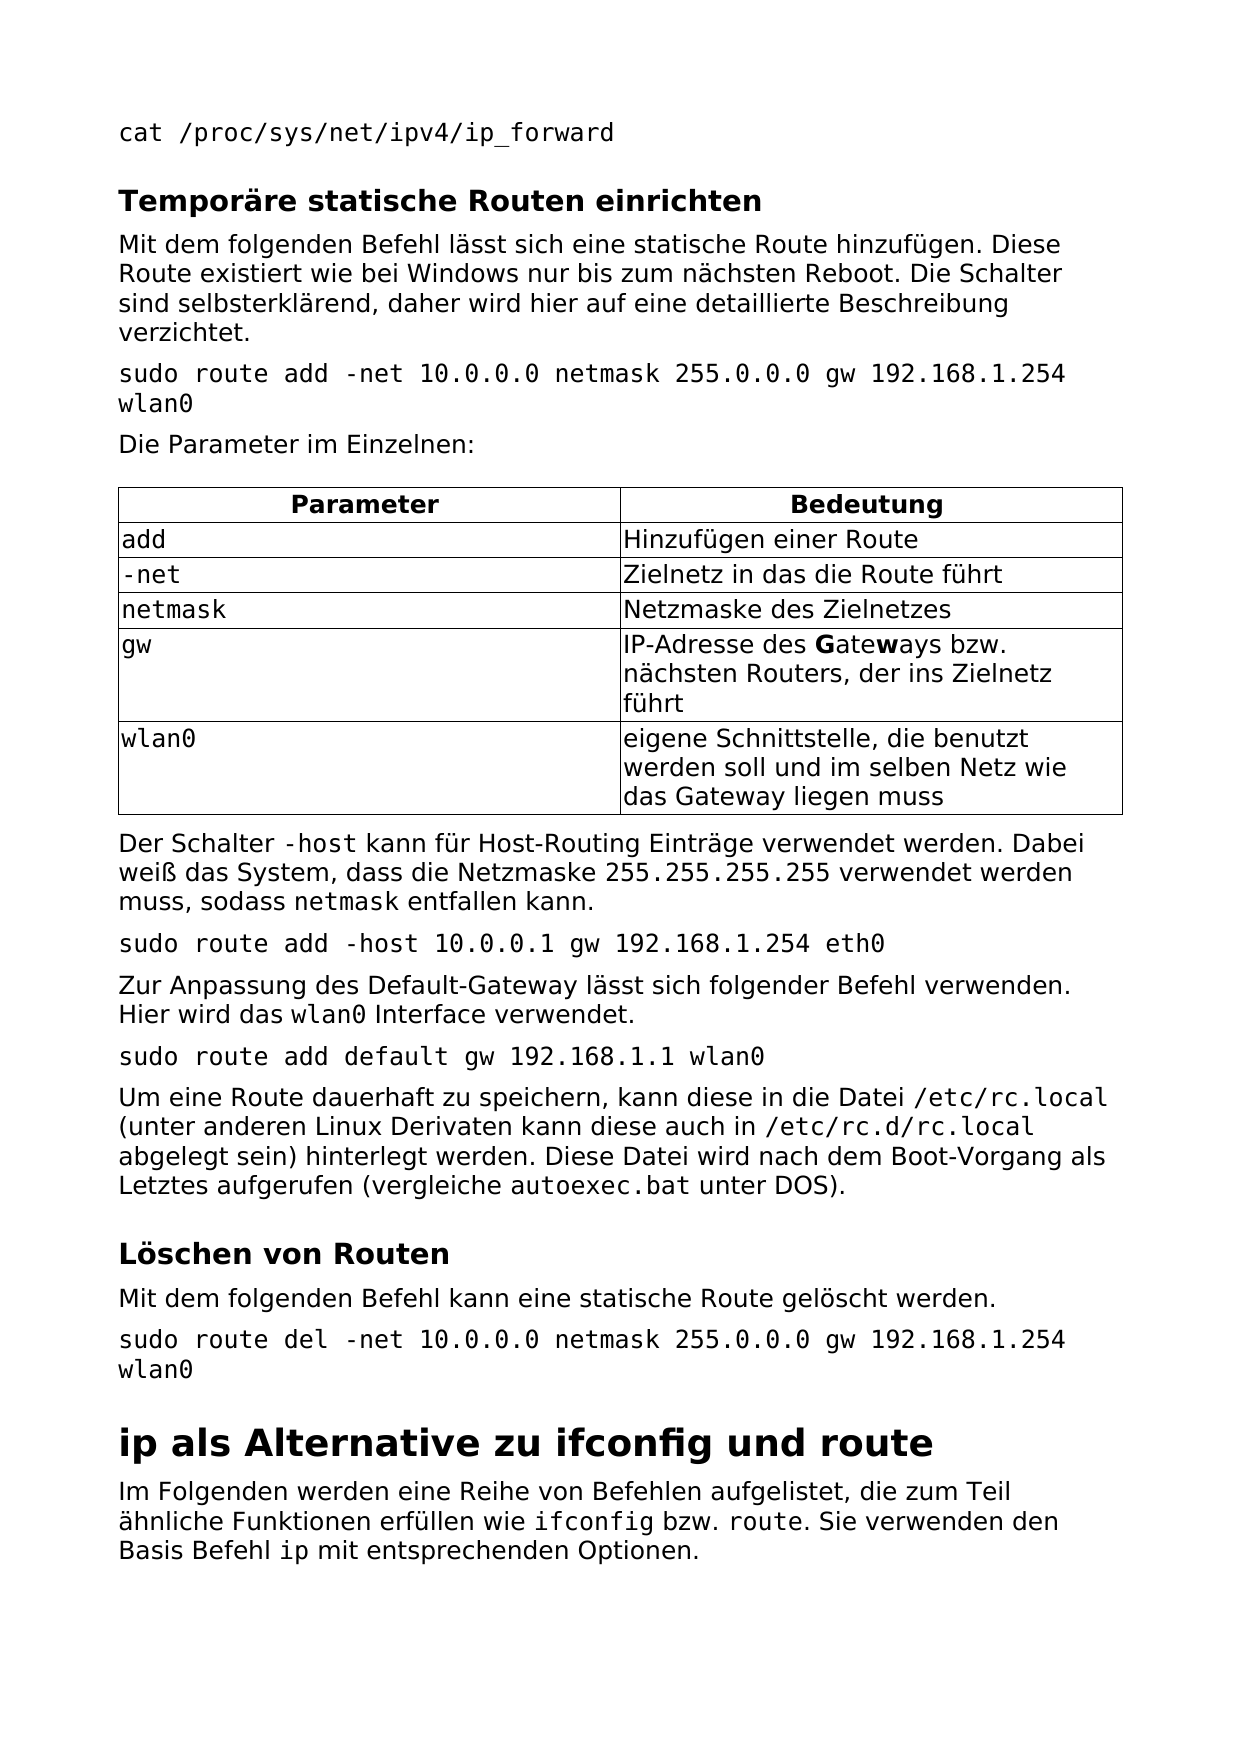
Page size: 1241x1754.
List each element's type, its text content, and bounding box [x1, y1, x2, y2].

text Mit dem folgenden Befehl kann eine statische Route gelöscht werden. [118, 1284, 1122, 1313]
text Im Folgenden werden eine Reihe von Befehlen aufgelistet, die zum Teil ähnliche Funktionen erfüllen wie ifconfig bzw. route. Sie verwenden den Basis Befehl ip mit entsprechenden Optionen. [118, 1478, 1122, 1565]
table_cell netmask [119, 593, 620, 627]
table_header Parameter [119, 488, 620, 522]
table_cell -net [119, 558, 620, 592]
table_cell Netzmaske des Zielnetzes [621, 593, 1122, 627]
text Zur Anpassung des Default-Gateway lässt sich folgender Befehl verwenden. Hier wird das wlan0 Interface verwendet. [118, 971, 1122, 1029]
text sudo route add -net 10.0.0.0 netmask 255.0.0.0 gw 192.168.1.254 wlan0 [118, 360, 1122, 418]
text cat /proc/sys/net/ipv4/ip_forward [118, 118, 1122, 147]
text sudo route del -net 10.0.0.0 netmask 255.0.0.0 gw 192.168.1.254 wlan0 [118, 1326, 1122, 1384]
table_header Bedeutung [621, 488, 1122, 522]
text Um eine Route dauerhaft zu speichern, kann diese in die Datei /etc/rc.local (unter anderen Linux Derivaten kann diese auch in /etc/rc.d/rc.local abgelegt sein) hinterlegt werden. Diese Datei wird nach dem Boot-Vorgang als Letztes aufgerufen (vergleiche autoexec.bat unter DOS). [118, 1083, 1122, 1200]
table_cell eigene Schnittstelle, die benutzt werden soll und im selben Netz wie das Gateway liegen muss [621, 722, 1122, 814]
text Die Parameter im Einzelnen: [118, 431, 1122, 460]
text sudo route add default gw 192.168.1.1 wlan0 [118, 1042, 1122, 1071]
table_cell IP-Adresse des Gateways bzw. nächsten Routers, der ins Zielnetz führt [621, 629, 1122, 721]
table_cell Hinzufügen einer Route [621, 523, 1122, 557]
table_cell Zielnetz in das die Route führt [621, 558, 1122, 592]
subtitle Löschen von Routen [118, 1237, 1122, 1271]
text Mit dem folgenden Befehl lässt sich eine statische Route hinzufügen. Diese Route existiert wie bei Windows nur bis zum nächsten Reboot. Die Schalter sind selbsterklärend, daher wird hier auf eine detaillierte Beschreibung verzichtet. [118, 231, 1122, 347]
text sudo route add -host 10.0.0.1 gw 192.168.1.254 eth0 [118, 929, 1122, 958]
subtitle ip als Alternative zu ifconfig und route [118, 1421, 1122, 1465]
table_cell add [119, 523, 620, 557]
table_cell gw [119, 629, 620, 721]
subtitle Temporäre statische Routen einrichten [118, 184, 1122, 218]
table_cell wlan0 [119, 722, 620, 814]
text Der Schalter -host kann für Host-Routing Einträge verwendet werden. Dabei weiß das System, dass die Netzmaske 255.255.255.255 verwendet werden muss, sodass netmask entfallen kann. [118, 829, 1122, 917]
